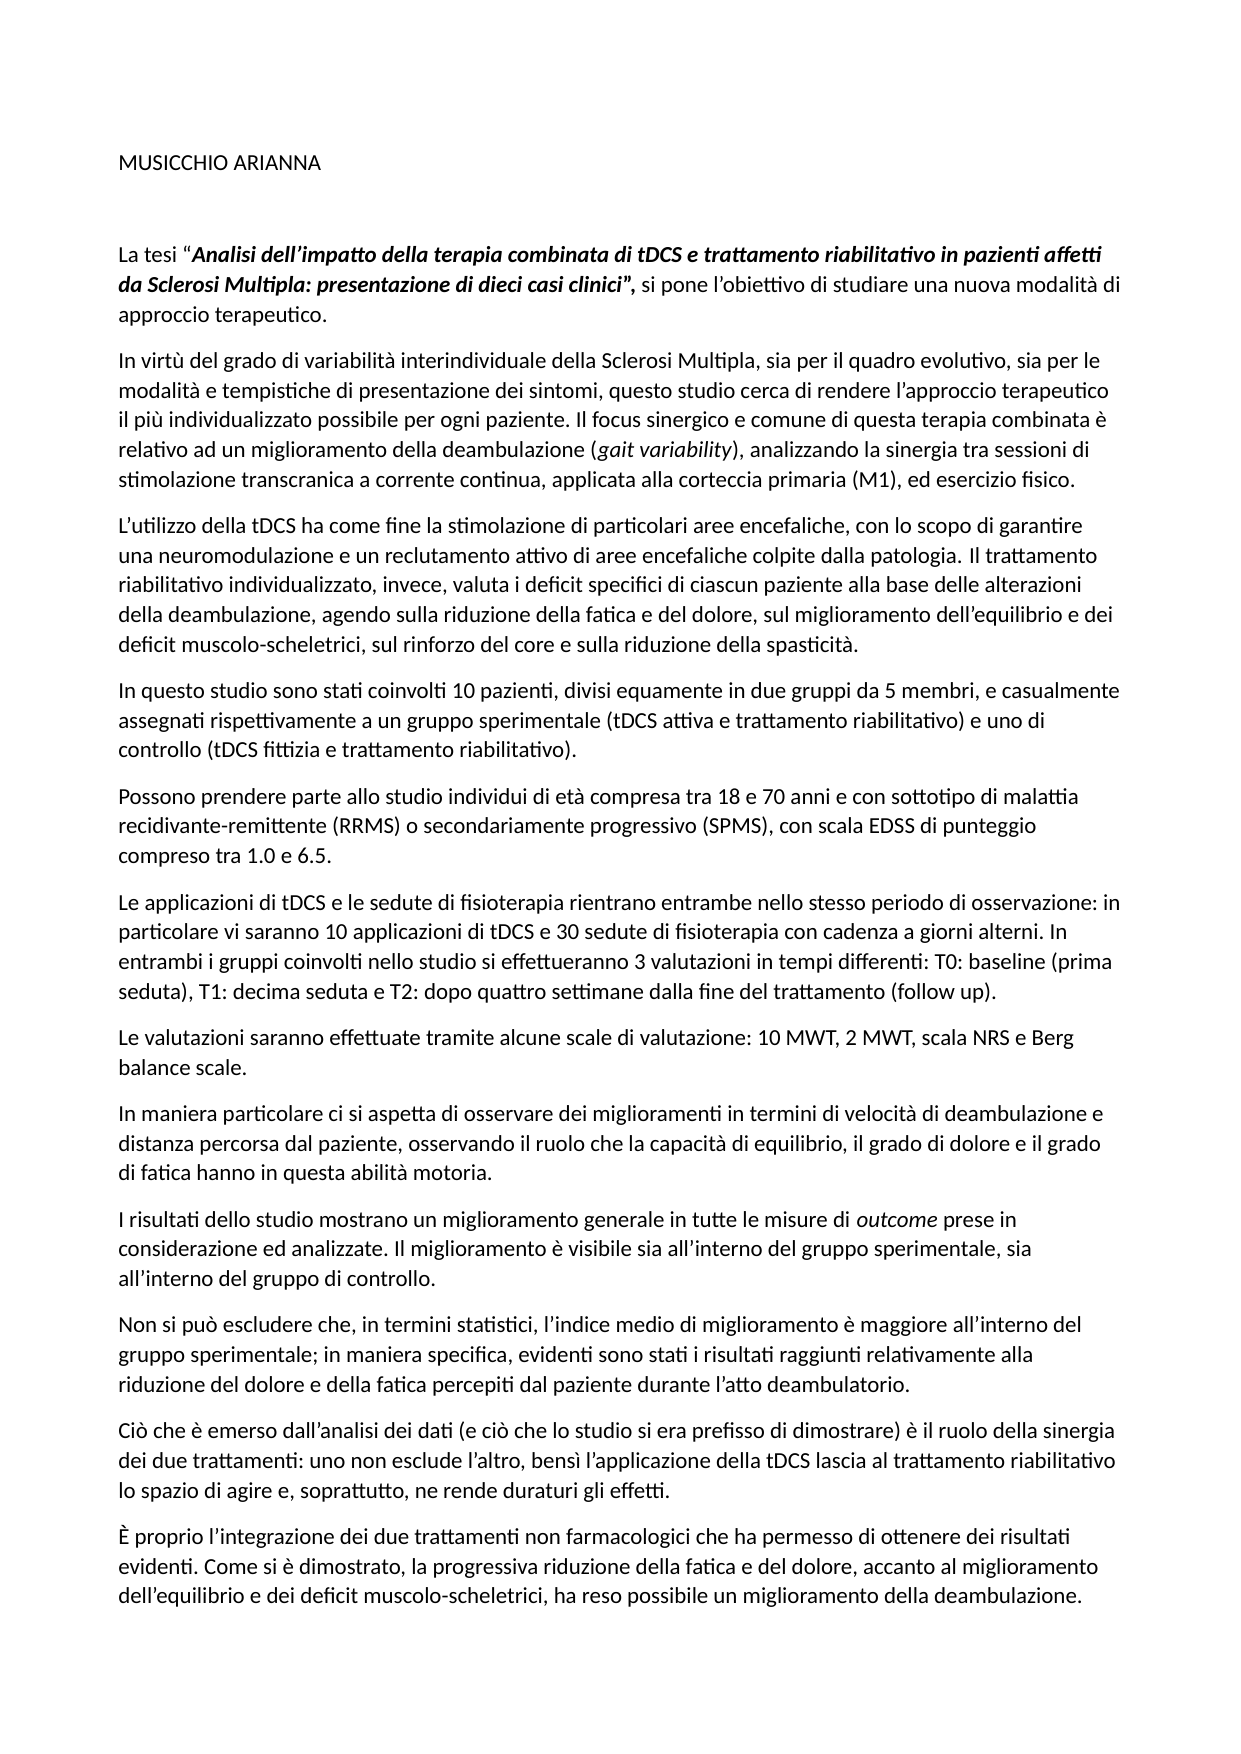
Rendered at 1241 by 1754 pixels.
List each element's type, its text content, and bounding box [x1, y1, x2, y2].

text Possono prendere parte allo studio individui di età compresa tra 18 e 70 anni e con sottotipo di malattia recidivante-remittente (RRMS) o secondariamente progressivo (SPMS), con scala EDSS di punteggio compreso tra 1.0 e 6.5. [118, 782, 1122, 869]
text È proprio l’integrazione dei due trattamenti non farmacologici che ha permesso di ottenere dei risultati evidenti. Come si è dimostrato, la progressiva riduzione della fatica e del dolore, accanto al miglioramento dell’equilibrio e dei deficit muscolo-scheletrici, ha reso possibile un miglioramento della deambulazione. [118, 1522, 1122, 1609]
text In maniera particolare ci si aspetta di osservare dei miglioramenti in termini di velocità di deambulazione e distanza percorsa dal paziente, osservando il ruolo che la capacità di equilibrio, il grado di dolore e il grado di fatica hanno in questa abilità motoria. [118, 1099, 1122, 1187]
text Ciò che è emerso dall’analisi dei dati (e ciò che lo studio si era prefisso di dimostrare) è il ruolo della sinergia dei due trattamenti: uno non esclude l’altro, bensì l’applicazione della tDCS lascia al trattamento riabilitativo lo spazio di agire e, soprattutto, ne rende duraturi gli effetti. [118, 1416, 1122, 1504]
text MUSICCHIO ARIANNA [118, 148, 1122, 176]
text Non si può escludere che, in termini statistici, l’indice medio di miglioramento è maggiore all’interno del gruppo sperimentale; in maniera specifica, evidenti sono stati i risultati raggiunti relativamente alla riduzione del dolore e della fatica percepiti dal paziente durante l’atto deambulatorio. [118, 1311, 1122, 1398]
text In virtù del grado di variabilità interindividuale della Sclerosi Multipla, sia per il quadro evolutivo, sia per le modalità e tempistiche di presentazione dei sintomi, questo studio cerca di rendere l’approccio terapeutico il più individualizzato possibile per ogni paziente. Il focus sinergico e comune di questa terapia combinata è relativo ad un miglioramento della deambulazione (gait variability), analizzando la sinergia tra sessioni di stimolazione transcranica a corrente continua, applicata alla corteccia primaria (M1), ed esercizio fisico. [118, 346, 1122, 493]
text Le valutazioni saranno effettuate tramite alcune scale di valutazione: 10 MWT, 2 MWT, scala NRS e Berg balance scale. [118, 1023, 1122, 1081]
text I risultati dello studio mostrano un miglioramento generale in tutte le misure di outcome prese in considerazione ed analizzate. Il miglioramento è visibile sia all’interno del gruppo sperimentale, sia all’interno del gruppo di controllo. [118, 1205, 1122, 1292]
text L’utilizzo della tDCS ha come fine la stimolazione di particolari aree encefaliche, con lo scopo di garantire una neuromodulazione e un reclutamento attivo di aree encefaliche colpite dalla patologia. Il trattamento riabilitativo individualizzato, invece, valuta i deficit specifici di ciascun paziente alla base delle alterazioni della deambulazione, agendo sulla riduzione della fatica e del dolore, sul miglioramento dell’equilibrio e dei deficit muscolo-scheletrici, sul rinforzo del core e sulla riduzione della spasticità. [118, 511, 1122, 658]
text Le applicazioni di tDCS e le sedute di fisioterapia rientrano entrambe nello stesso periodo di osservazione: in particolare vi saranno 10 applicazioni di tDCS e 30 sedute di fisioterapia con cadenza a giorni alterni. In entrambi i gruppi coinvolti nello studio si effettueranno 3 valutazioni in tempi differenti: T0: baseline (prima seduta), T1: decima seduta e T2: dopo quattro settimane dalla fine del trattamento (follow up). [118, 888, 1122, 1005]
text In questo studio sono stati coinvolti 10 pazienti, divisi equamente in due gruppi da 5 membri, e casualmente assegnati rispettivamente a un gruppo sperimentale (tDCS attiva e trattamento riabilitativo) e uno di controllo (tDCS fittizia e trattamento riabilitativo). [118, 676, 1122, 764]
text La tesi “Analisi dell’impatto della terapia combinata di tDCS e trattamento riabilitativo in pazienti affetti da Sclerosi Multipla: presentazione di dieci casi clinici”, si pone l’obiettivo di studiare una nuova modalità di approccio terapeutico. [118, 240, 1122, 328]
